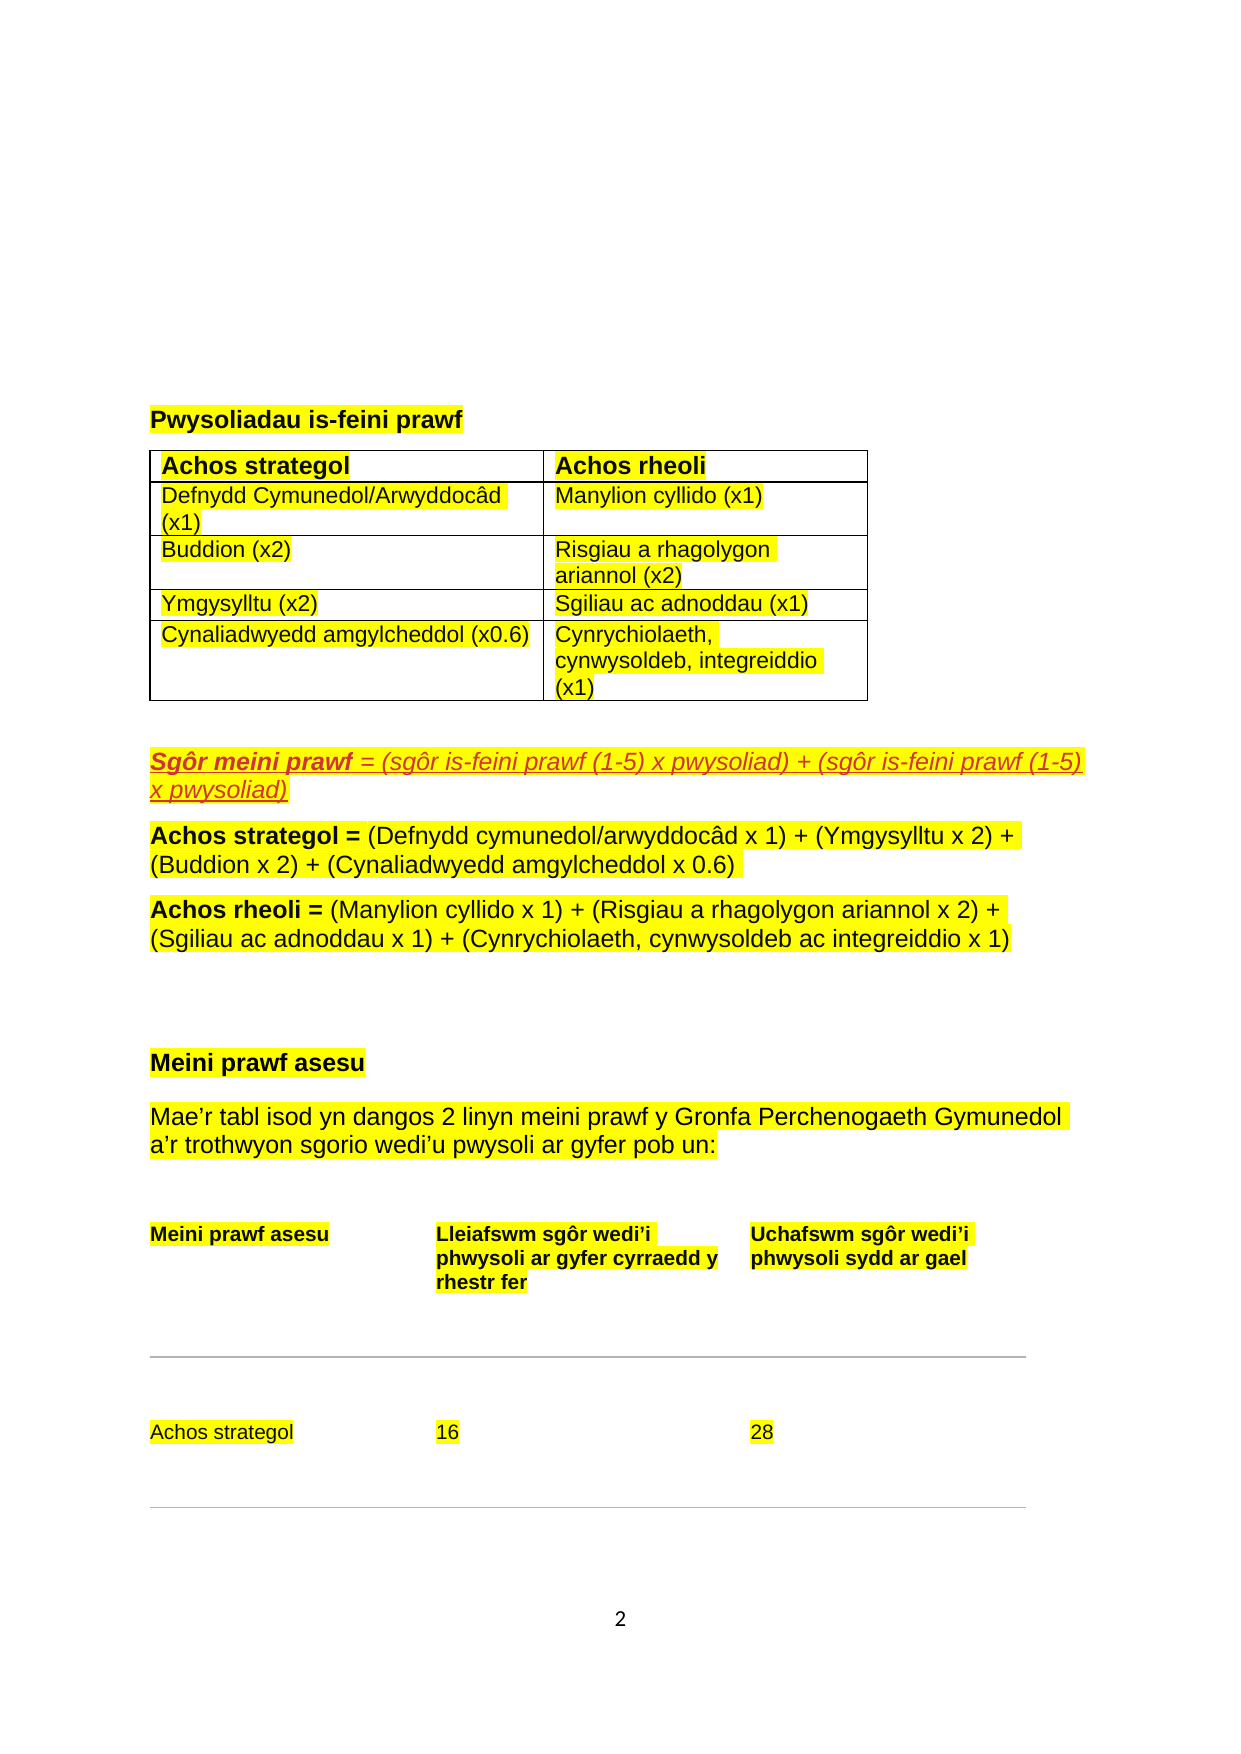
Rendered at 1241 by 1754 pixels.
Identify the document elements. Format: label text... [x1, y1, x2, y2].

text Achos strategol = (Defnydd cymunedol/arwyddocâd x 1) + (Ymgysylltu x 2) + (Buddion x 2) + (Cynaliadwyedd amgylcheddol x 0.6) [150, 821, 1090, 878]
table_cell Sgiliau ac adnoddau (x1) [544, 590, 867, 620]
table_cell Cynaliadwyedd amgylcheddol (x0.6) [151, 621, 543, 700]
subtitle Meini prawf asesu [150, 1048, 1090, 1077]
table_header Lleiafswm sgôr wedi’i phwysoli ar gyfer cyrraedd y rhestr fer [436, 1159, 750, 1356]
text Achos rheoli = (Manylion cyllido x 1) + (Risgiau a rhagolygon ariannol x 2) + (Sgiliau ac adnoddau x 1) + (Cynrychiolaeth, cynwysoldeb ac integreiddio x 1) [150, 895, 1090, 952]
table_cell Manylion cyllido (x1) [544, 483, 867, 535]
table_cell Ymgysylltu (x2) [151, 590, 543, 620]
table_cell Buddion (x2) [151, 536, 543, 589]
table_cell Defnydd Cymunedol/Arwyddocâd (x1) [151, 483, 543, 535]
table_header Achos strategol [151, 451, 543, 481]
table_cell 16 [436, 1358, 750, 1507]
table_header Achos rheoli [544, 451, 867, 481]
table_cell Achos strategol [150, 1358, 436, 1507]
subtitle Mae’r tabl isod yn dangos 2 linyn meini prawf y Gronfa Perchenogaeth Gymunedol a’r trothwyon sgorio wedi’u pwysoli ar gyfer pob un: [150, 1102, 1090, 1159]
table_cell Risgiau a rhagolygon ariannol (x2) [544, 536, 867, 589]
text Sgôr meini prawf = (sgôr is-feini prawf (1-5) x pwysoliad) + (sgôr is-feini prawf (1-5) x pwysoliad) [150, 747, 1090, 804]
table_header Meini prawf asesu [150, 1159, 436, 1356]
table_header Uchafswm sgôr wedi’i phwysoli sydd ar gael [750, 1159, 1026, 1356]
text Pwysoliadau is-feini prawf [150, 405, 1090, 433]
table_cell Cynrychiolaeth, cynwysoldeb, integreiddio (x1) [544, 621, 867, 700]
table_cell 28 [750, 1358, 1026, 1507]
